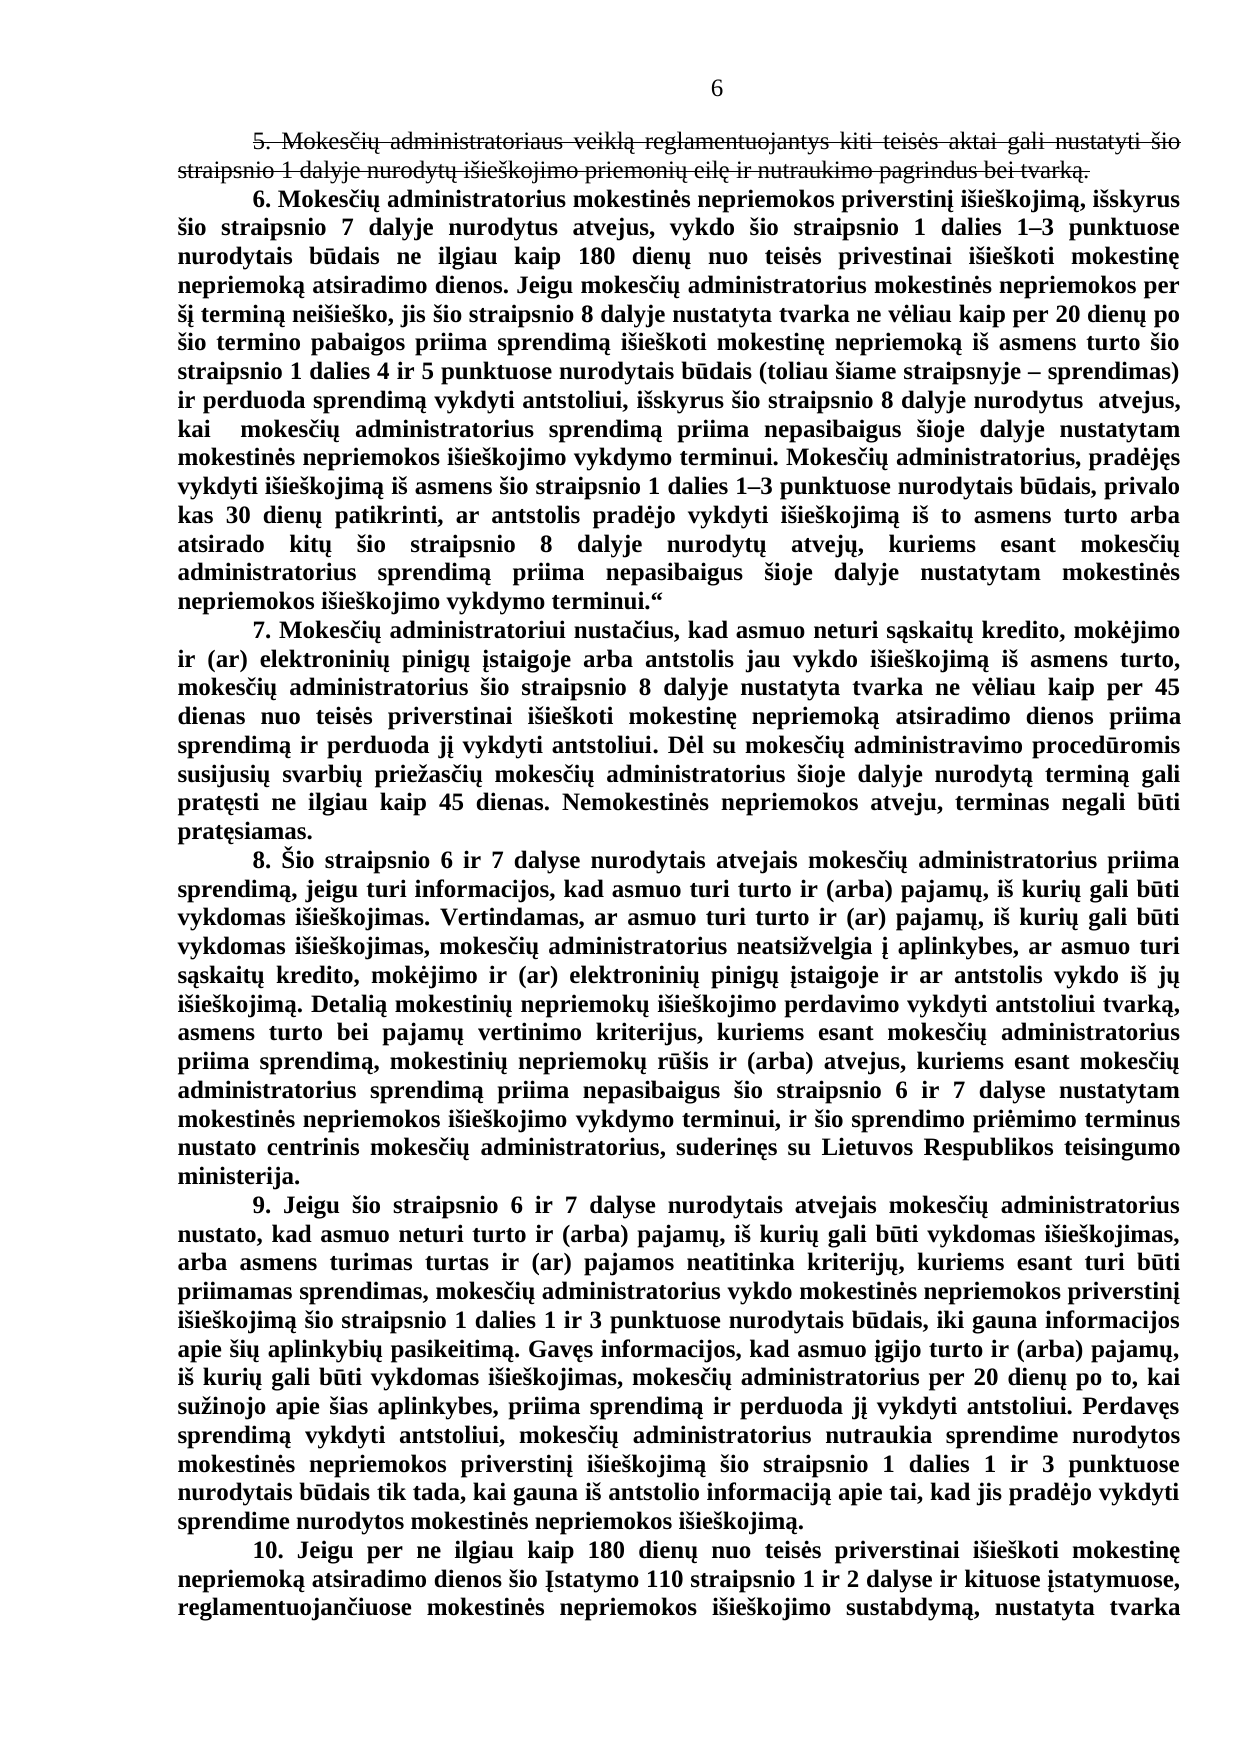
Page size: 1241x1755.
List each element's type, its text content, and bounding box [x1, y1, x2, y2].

text 6. Mokesčių administratorius mokestinės nepriemokos priverstinį išieškojimą, išskyrus šio straipsnio 7 dalyje nurodytus atvejus, vykdo šio straipsnio 1 dalies 1–3 punktuose nurodytais būdais ne ilgiau kaip 180 dienų nuo teisės privestinai išieškoti mokestinę nepriemoką atsiradimo dienos. Jeigu mokesčių administratorius mokestinės nepriemokos per šį terminą neišieško, jis šio straipsnio 8 dalyje nustatyta tvarka ne vėliau kaip per 20 dienų po šio termino pabaigos priima sprendimą išieškoti mokestinę nepriemoką iš asmens turto šio straipsnio 1 dalies 4 ir 5 punktuose nurodytais būdais (toliau šiame straipsnyje – sprendimas) ir perduoda sprendimą vykdyti antstoliui, išskyrus šio straipsnio 8 dalyje nurodytus atvejus, kai mokesčių administratorius sprendimą priima nepasibaigus šioje dalyje nustatytam mokestinės nepriemokos išieškojimo vykdymo terminui. Mokesčių administratorius, pradėjęs vykdyti išieškojimą iš asmens šio straipsnio 1 dalies 1–3 punktuose nurodytais būdais, privalo kas 30 dienų patikrinti, ar antstolis pradėjo vykdyti išieškojimą iš to asmens turto arba atsirado kitų šio straipsnio 8 dalyje nurodytų atvejų, kuriems esant mokesčių administratorius sprendimą priima nepasibaigus šioje dalyje nustatytam mokestinės nepriemokos išieškojimo vykdymo terminui.“ [177, 184, 1181, 615]
text 7. Mokesčių administratoriui nustačius, kad asmuo neturi sąskaitų kredito, mokėjimo ir (ar) elektroninių pinigų įstaigoje arba antstolis jau vykdo išieškojimą iš asmens turto, mokesčių administratorius šio straipsnio 8 dalyje nustatyta tvarka ne vėliau kaip per 45 dienas nuo teisės priverstinai išieškoti mokestinę nepriemoką atsiradimo dienos priima sprendimą ir perduoda jį vykdyti antstoliui. Dėl su mokesčių administravimo procedūromis susijusių svarbių priežasčių mokesčių administratorius šioje dalyje nurodytą terminą gali pratęsti ne ilgiau kaip 45 dienas. Nemokestinės nepriemokos atveju, terminas negali būti pratęsiamas. [177, 615, 1181, 845]
text 10. Jeigu per ne ilgiau kaip 180 dienų nuo teisės priverstinai išieškoti mokestinę nepriemoką atsiradimo dienos šio Įstatymo 110 straipsnio 1 ir 2 dalyse ir kituose įstatymuose, reglamentuojančiuose mokestinės nepriemokos išieškojimo sustabdymą, nustatyta tvarka [177, 1535, 1181, 1621]
text 8. Šio straipsnio 6 ir 7 dalyse nurodytais atvejais mokesčių administratorius priima sprendimą, jeigu turi informacijos, kad asmuo turi turto ir (arba) pajamų, iš kurių gali būti vykdomas išieškojimas. Vertindamas, ar asmuo turi turto ir (ar) pajamų, iš kurių gali būti vykdomas išieškojimas, mokesčių administratorius neatsižvelgia į aplinkybes, ar asmuo turi sąskaitų kredito, mokėjimo ir (ar) elektroninių pinigų įstaigoje ir ar antstolis vykdo iš jų išieškojimą. Detalią mokestinių nepriemokų išieškojimo perdavimo vykdyti antstoliui tvarką, asmens turto bei pajamų vertinimo kriterijus, kuriems esant mokesčių administratorius priima sprendimą, mokestinių nepriemokų rūšis ir (arba) atvejus, kuriems esant mokesčių administratorius sprendimą priima nepasibaigus šio straipsnio 6 ir 7 dalyse nustatytam mokestinės nepriemokos išieškojimo vykdymo terminui, ir šio sprendimo priėmimo terminus nustato centrinis mokesčių administratorius, suderinęs su Lietuvos Respublikos teisingumo ministerija. [177, 845, 1181, 1190]
text 5. Mokesčių administratoriaus veiklą reglamentuojantys kiti teisės aktai gali nustatyti šio straipsnio 1 dalyje nurodytų išieškojimo priemonių eilę ir nutraukimo pagrindus bei tvarką. [177, 126, 1181, 184]
text 9. Jeigu šio straipsnio 6 ir 7 dalyse nurodytais atvejais mokesčių administratorius nustato, kad asmuo neturi turto ir (arba) pajamų, iš kurių gali būti vykdomas išieškojimas, arba asmens turimas turtas ir (ar) pajamos neatitinka kriterijų, kuriems esant turi būti priimamas sprendimas, mokesčių administratorius vykdo mokestinės nepriemokos priverstinį išieškojimą šio straipsnio 1 dalies 1 ir 3 punktuose nurodytais būdais, iki gauna informacijos apie šių aplinkybių pasikeitimą. Gavęs informacijos, kad asmuo įgijo turto ir (arba) pajamų, iš kurių gali būti vykdomas išieškojimas, mokesčių administratorius per 20 dienų po to, kai sužinojo apie šias aplinkybes, priima sprendimą ir perduoda jį vykdyti antstoliui. Perdavęs sprendimą vykdyti antstoliui, mokesčių administratorius nutraukia sprendime nurodytos mokestinės nepriemokos priverstinį išieškojimą šio straipsnio 1 dalies 1 ir 3 punktuose nurodytais būdais tik tada, kai gauna iš antstolio informaciją apie tai, kad jis pradėjo vykdyti sprendime nurodytos mokestinės nepriemokos išieškojimą. [177, 1190, 1181, 1535]
